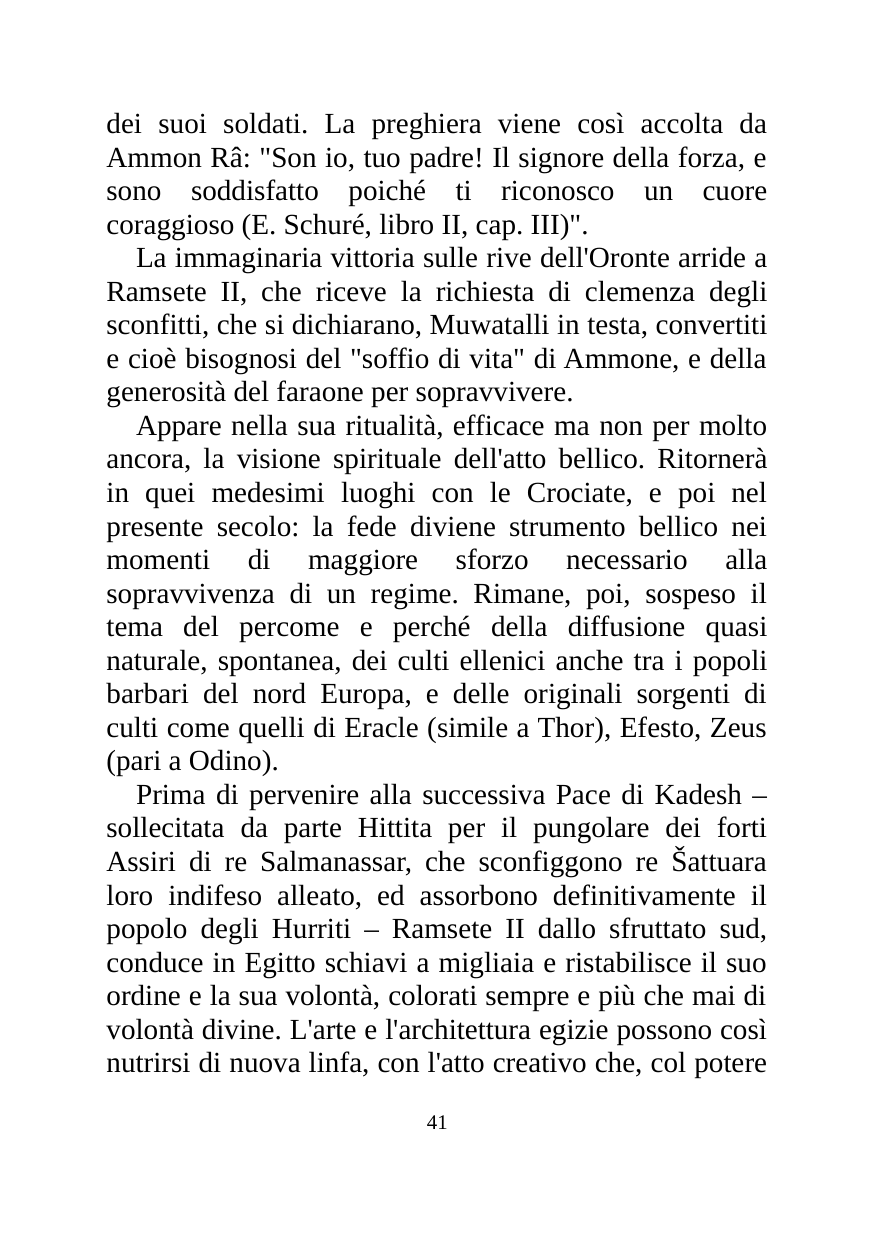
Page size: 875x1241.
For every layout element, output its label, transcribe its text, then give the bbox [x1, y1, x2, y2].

text La immaginaria vittoria sulle rive dell'Oronte arride a Ramsete II, che riceve la richiesta di clemenza degli sconfitti, che si dichiarano, Muwatalli in testa, convertiti e cioè bisognosi del "soffio di vita" di Ammone, e della generosità del faraone per sopravvivere. [106, 240, 768, 408]
text Prima di pervenire alla successiva Pace di Kadesh – sollecitata da parte Hittita per il pungolare dei forti Assiri di re Salmanassar, che sconfiggono re Šattuara loro indifeso alleato, ed assorbono definitivamente il popolo degli Hurriti – Ramsete II dallo sfruttato sud, conduce in Egitto schiavi a migliaia e ristabilisce il suo ordine e la sua volontà, colorati sempre e più che mai di volontà divine. L'arte e l'architettura egizie possono così nutrirsi di nuova linfa, con l'atto creativo che, col potere [106, 777, 768, 1079]
text Appare nella sua ritualità, efficace ma non per molto ancora, la visione spirituale dell'atto bellico. Ritornerà in quei medesimi luoghi con le Crociate, e poi nel presente secolo: la fede diviene strumento bellico nei momenti di maggiore sforzo necessario alla sopravvivenza di un regime. Rimane, poi, sospeso il tema del percome e perché della diffusione quasi naturale, spontanea, dei culti ellenici anche tra i popoli barbari del nord Europa, e delle originali sorgenti di culti come quelli di Eracle (simile a Thor), Efesto, Zeus (pari a Odino). [106, 408, 768, 777]
text dei suoi soldati. La preghiera viene così accolta da Ammon Râ: "Son io, tuo padre! Il signore della forza, e sono soddisfatto poiché ti riconosco un cuore coraggioso (E. Schuré, libro II, cap. III)". [106, 106, 768, 240]
